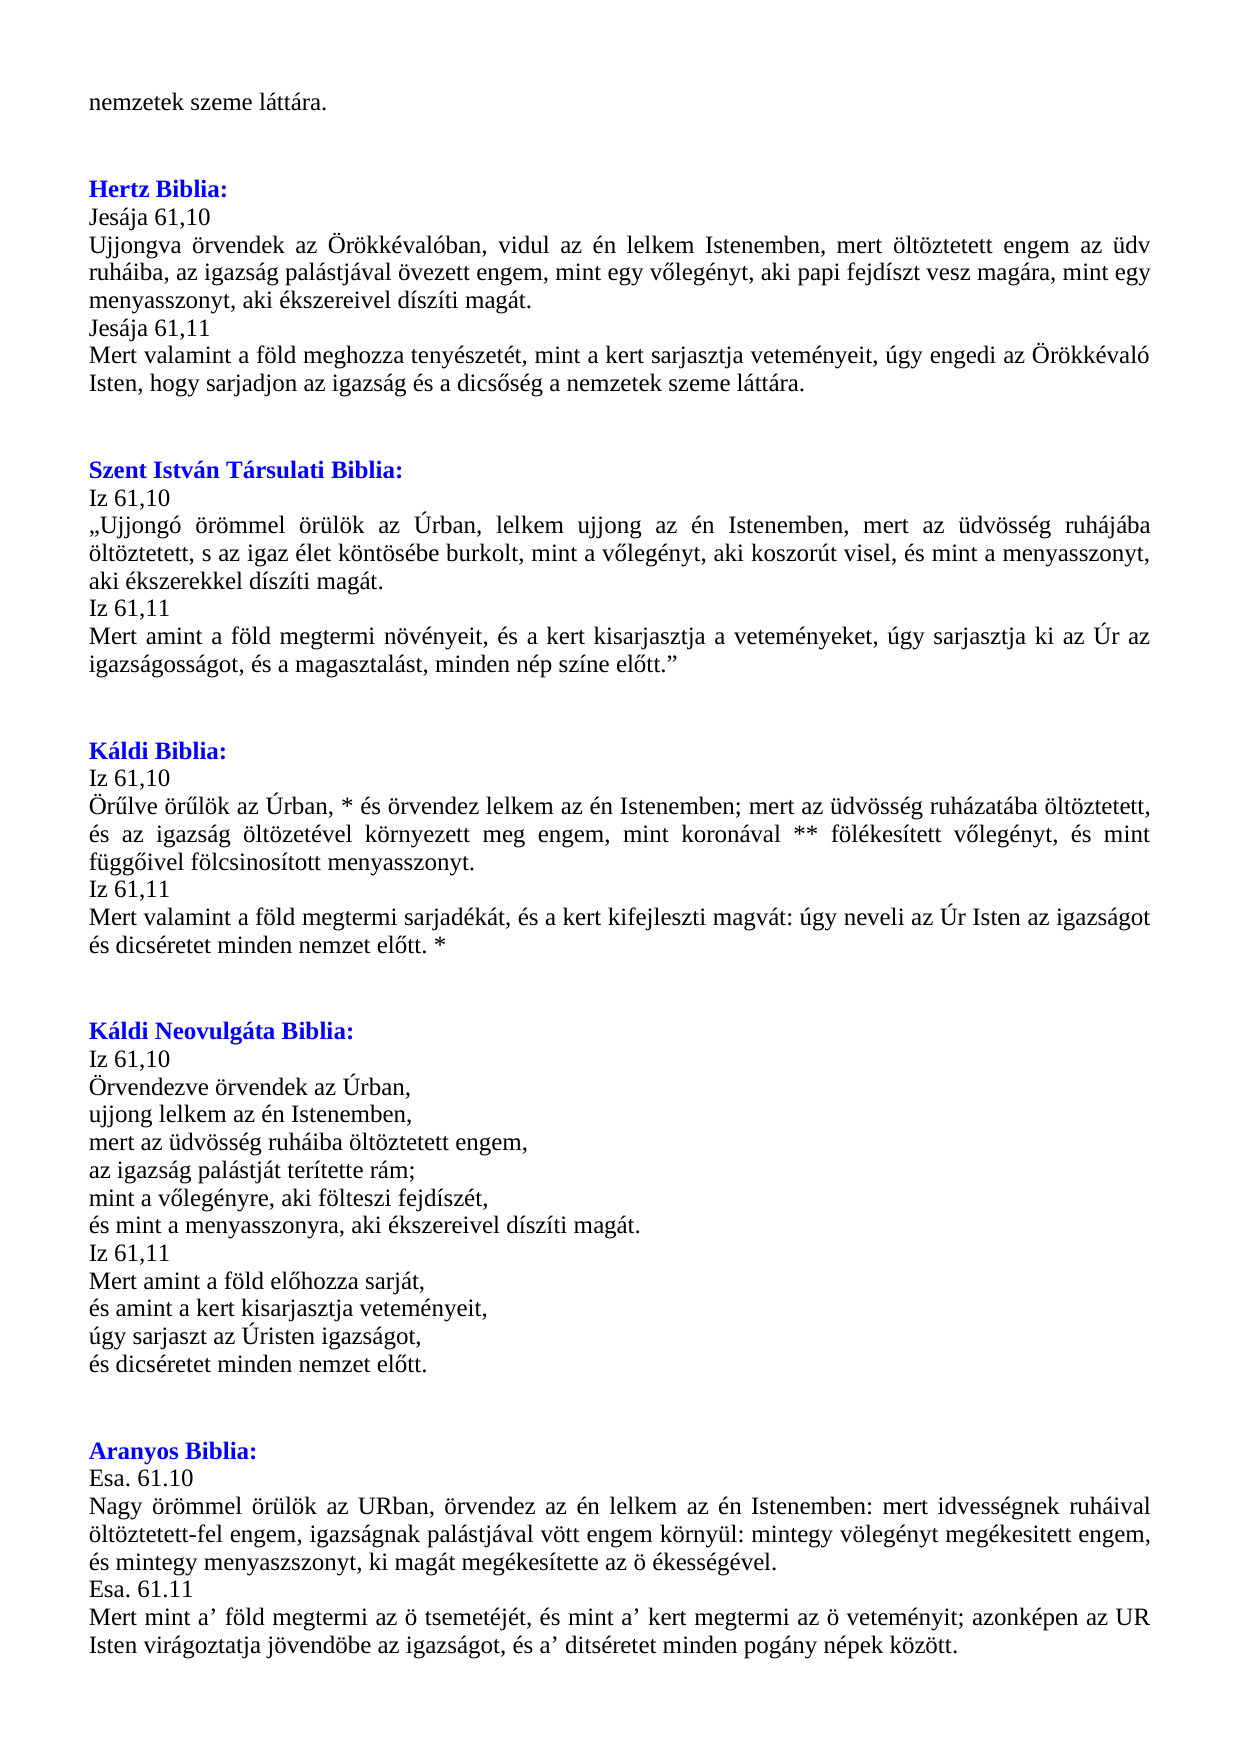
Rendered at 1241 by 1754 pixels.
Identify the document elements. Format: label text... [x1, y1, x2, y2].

text Esa. 61.10 [88, 1464, 1152, 1492]
text Iz 61,10 [88, 1045, 1152, 1073]
text Aranyos Biblia: [88, 1437, 1152, 1464]
text Esa. 61.11 [88, 1575, 1152, 1603]
text Káldi Neovulgáta Biblia: [88, 1017, 1152, 1045]
text Mert amint a föld megtermi növényeit, és a kert kisarjasztja a veteményeket, úgy sarjasztja ki az Úr az igazságosságot, és a magasztalást, minden nép színe előtt.” [88, 622, 1152, 678]
text az igazság palástját terítette rám; [88, 1156, 1152, 1184]
text Mert valamint a föld megtermi sarjadékát, és a kert kifejleszti magvát: úgy neveli az Úr Isten az igazságot és dicséretet minden nemzet előtt. * [88, 903, 1152, 958]
text Iz 61,10 [88, 484, 1152, 511]
text mint a vőlegényre, aki fölteszi fejdíszét, [88, 1184, 1152, 1211]
text mert az üdvösség ruháiba öltöztetett engem, [88, 1128, 1152, 1156]
text Mert mint a’ föld megtermi az ö tsemetéjét, és mint a’ kert megtermi az ö veteményit; azonképen az UR Isten virágoztatja jövendöbe az igazságot, és a’ ditséretet minden pogány népek között. [88, 1603, 1152, 1658]
text Káldi Biblia: [88, 737, 1152, 764]
text Hertz Biblia: [88, 175, 1152, 203]
text Jesája 61,10 [88, 203, 1152, 231]
text úgy sarjaszt az Úristen igazságot, [88, 1322, 1152, 1350]
text Iz 61,11 [88, 1239, 1152, 1267]
text ujjong lelkem az én Istenemben, [88, 1101, 1152, 1128]
text Iz 61,10 [88, 764, 1152, 792]
text Mert valamint a föld meghozza tenyészetét, mint a kert sarjasztja veteményeit, úgy engedi az Örökkévaló Isten, hogy sarjadjon az igazság és a dicsőség a nemzetek szeme láttára. [88, 342, 1152, 397]
text Iz 61,11 [88, 875, 1152, 903]
text és amint a kert kisarjasztja veteményeit, [88, 1294, 1152, 1322]
text Iz 61,11 [88, 594, 1152, 622]
text Mert amint a föld előhozza sarját, [88, 1267, 1152, 1294]
text Örvendezve örvendek az Úrban, [88, 1073, 1152, 1101]
text és dicséretet minden nemzet előtt. [88, 1350, 1152, 1378]
text és mint a menyasszonyra, aki ékszereivel díszíti magát. [88, 1211, 1152, 1239]
text Nagy örömmel örülök az URban, örvendez az én lelkem az én Istenemben: mert idvességnek ruháival öltöztetett-fel engem, igazságnak palástjával vött engem környül: mintegy völegényt megékesitett engem, és mintegy menyaszszonyt, ki magát megékesítette az ö ékességével. [88, 1492, 1152, 1575]
text Jesája 61,11 [88, 314, 1152, 342]
text nemzetek szeme láttára. [88, 88, 1152, 116]
text Szent István Társulati Biblia: [88, 456, 1152, 484]
text „Ujjongó örömmel örülök az Úrban, lelkem ujjong az én Istenemben, mert az üdvösség ruhájába öltöztetett, s az igaz élet köntösébe burkolt, mint a vőlegényt, aki koszorút visel, és mint a menyasszonyt, aki ékszerekkel díszíti magát. [88, 511, 1152, 594]
text Ujjongva örvendek az Örökkévalóban, vidul az én lelkem Istenemben, mert öltöztetett engem az üdv ruháiba, az igazság palástjával övezett engem, mint egy vőlegényt, aki papi fejdíszt vesz magára, mint egy menyasszonyt, aki ékszereivel díszíti magát. [88, 231, 1152, 314]
text Örűlve örűlök az Úrban, * és örvendez lelkem az én Istenemben; mert az üdvösség ruházatába öltöztetett, és az igazság öltözetével környezett meg engem, mint koronával ** fölékesített vőlegényt, és mint függőivel fölcsinosított menyasszonyt. [88, 792, 1152, 875]
